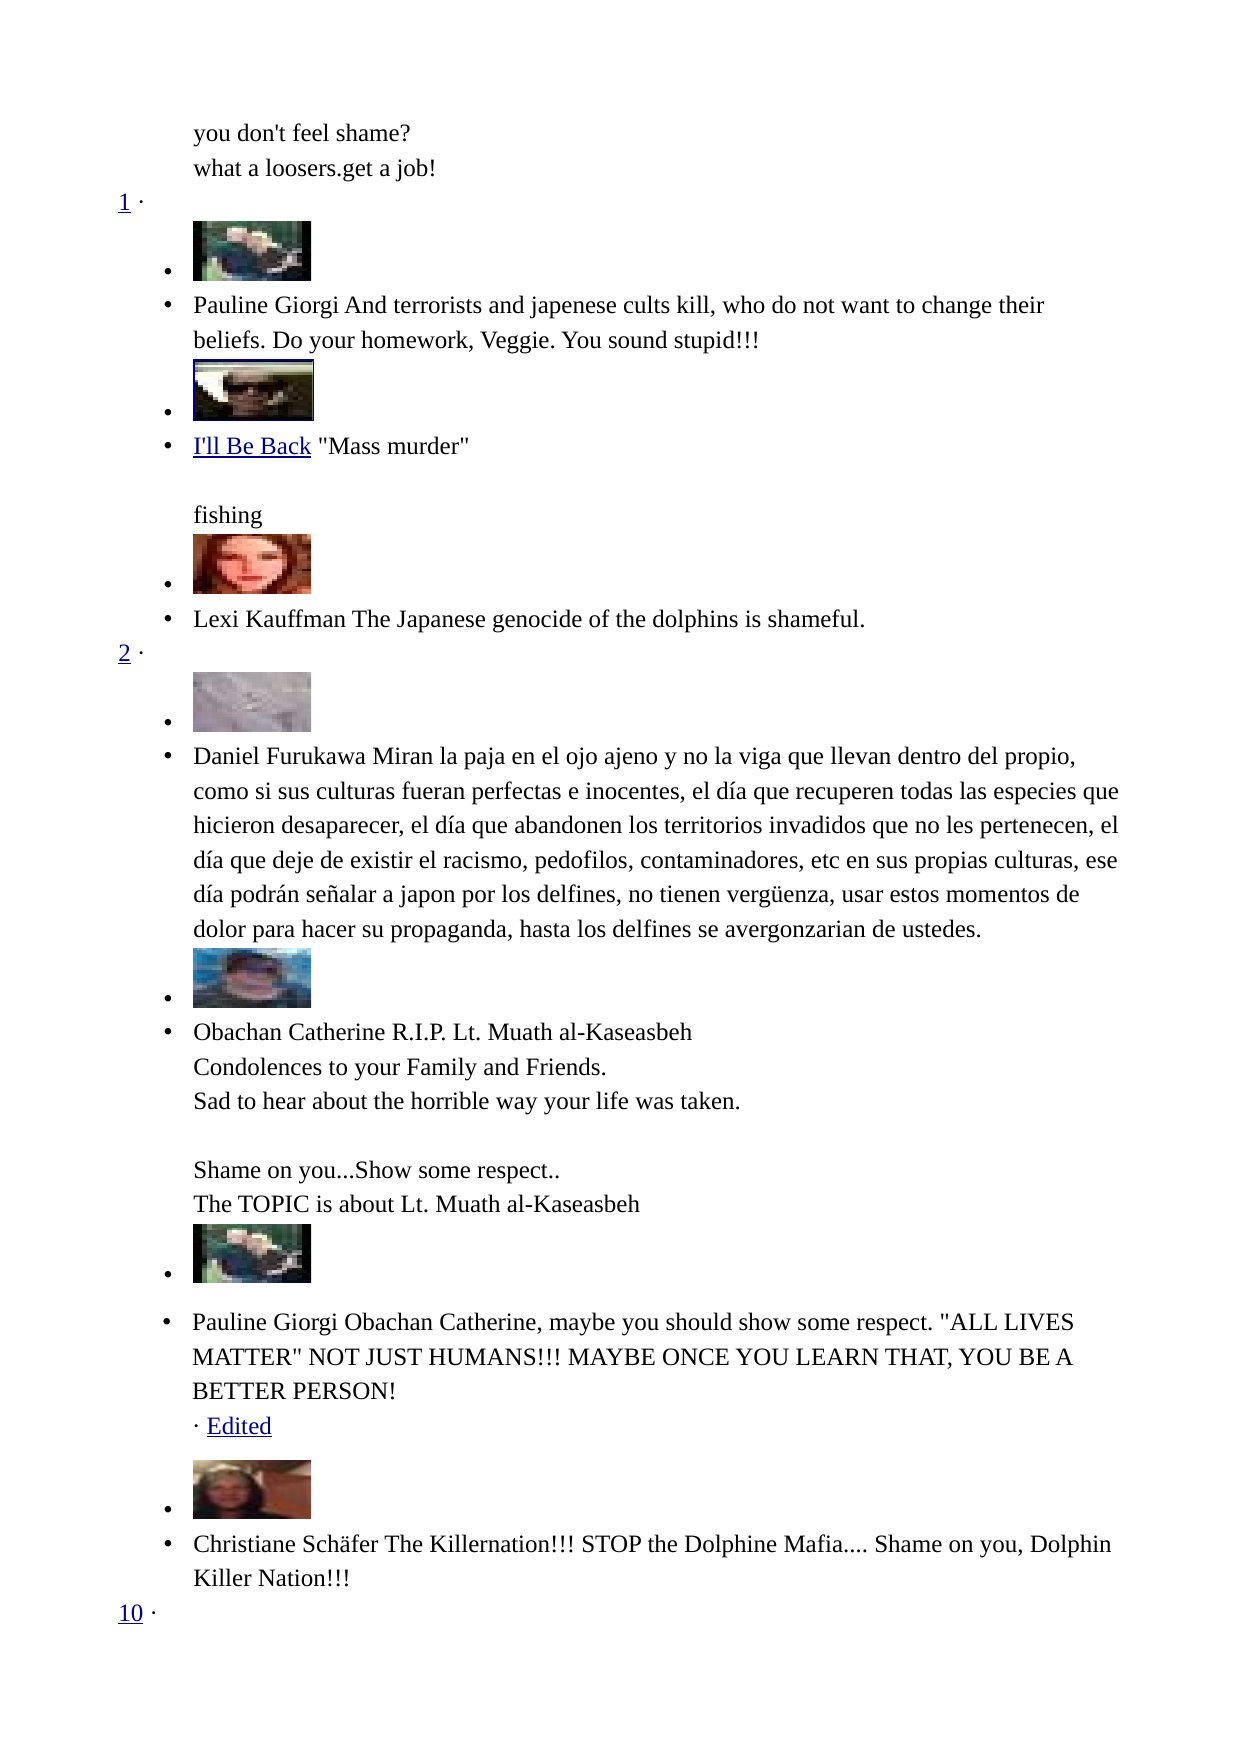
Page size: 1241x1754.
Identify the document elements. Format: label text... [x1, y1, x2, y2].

list Pauline Giorgi Obachan Catherine, maybe you should show some respect. "ALL LIVES MATTER" NOT JUST HUMANS!!! MAYBE ONCE YOU LEARN THAT, YOU BE A BETTER PERSON! [162, 1307, 1122, 1405]
picture [193, 221, 312, 281]
picture [193, 948, 312, 1008]
list you don't feel shame? what a loosers.get a job! [164, 118, 1122, 181]
list Obachan Catherine R.I.P. Lt. Muath al-Kaseasbeh Condolences to your Family and Friends. Sad to hear about the horrible way your life was taken. Shame on you...Show some respect.. The TOPIC is about Lt. Muath al-Kaseasbeh [164, 1017, 1122, 1218]
text 1 · [118, 187, 1122, 216]
picture [193, 1460, 312, 1519]
list Christiane Schäfer The Killernation!!! STOP the Dolphine Mafia.... Shame on you, Dolphin Killer Nation!!! [164, 1529, 1122, 1592]
picture [193, 672, 312, 732]
list I'll Be Back "Mass murder" fishing [164, 431, 1122, 529]
list · Edited [162, 1411, 1122, 1440]
picture [193, 534, 312, 594]
text 10 · [118, 1598, 1122, 1627]
text 2 · [118, 638, 1122, 667]
list Daniel Furukawa Miran la paja en el ojo ajeno y no la viga que llevan dentro del propio, como si sus culturas fueran perfectas e inocentes, el día que recuperen todas las especies que hicieron desaparecer, el día que abandonen los territorios invadidos que no les pertenecen, el día que deje de existir el racismo, pedofilos, contaminadores, etc en sus propias culturas, ese día podrán señalar a japon por los delfines, no tienen vergüenza, usar estos momentos de dolor para hacer su propaganda, hasta los delfines se avergonzarian de ustedes. [164, 741, 1122, 943]
list Pauline Giorgi And terrorists and japenese cults kill, who do not want to change their beliefs. Do your homework, Veggie. You sound stupid!!! [164, 290, 1122, 354]
picture [195, 361, 313, 420]
picture [193, 1224, 312, 1283]
list Lexi Kauffman The Japanese genocide of the dolphins is shameful. [164, 604, 1122, 632]
